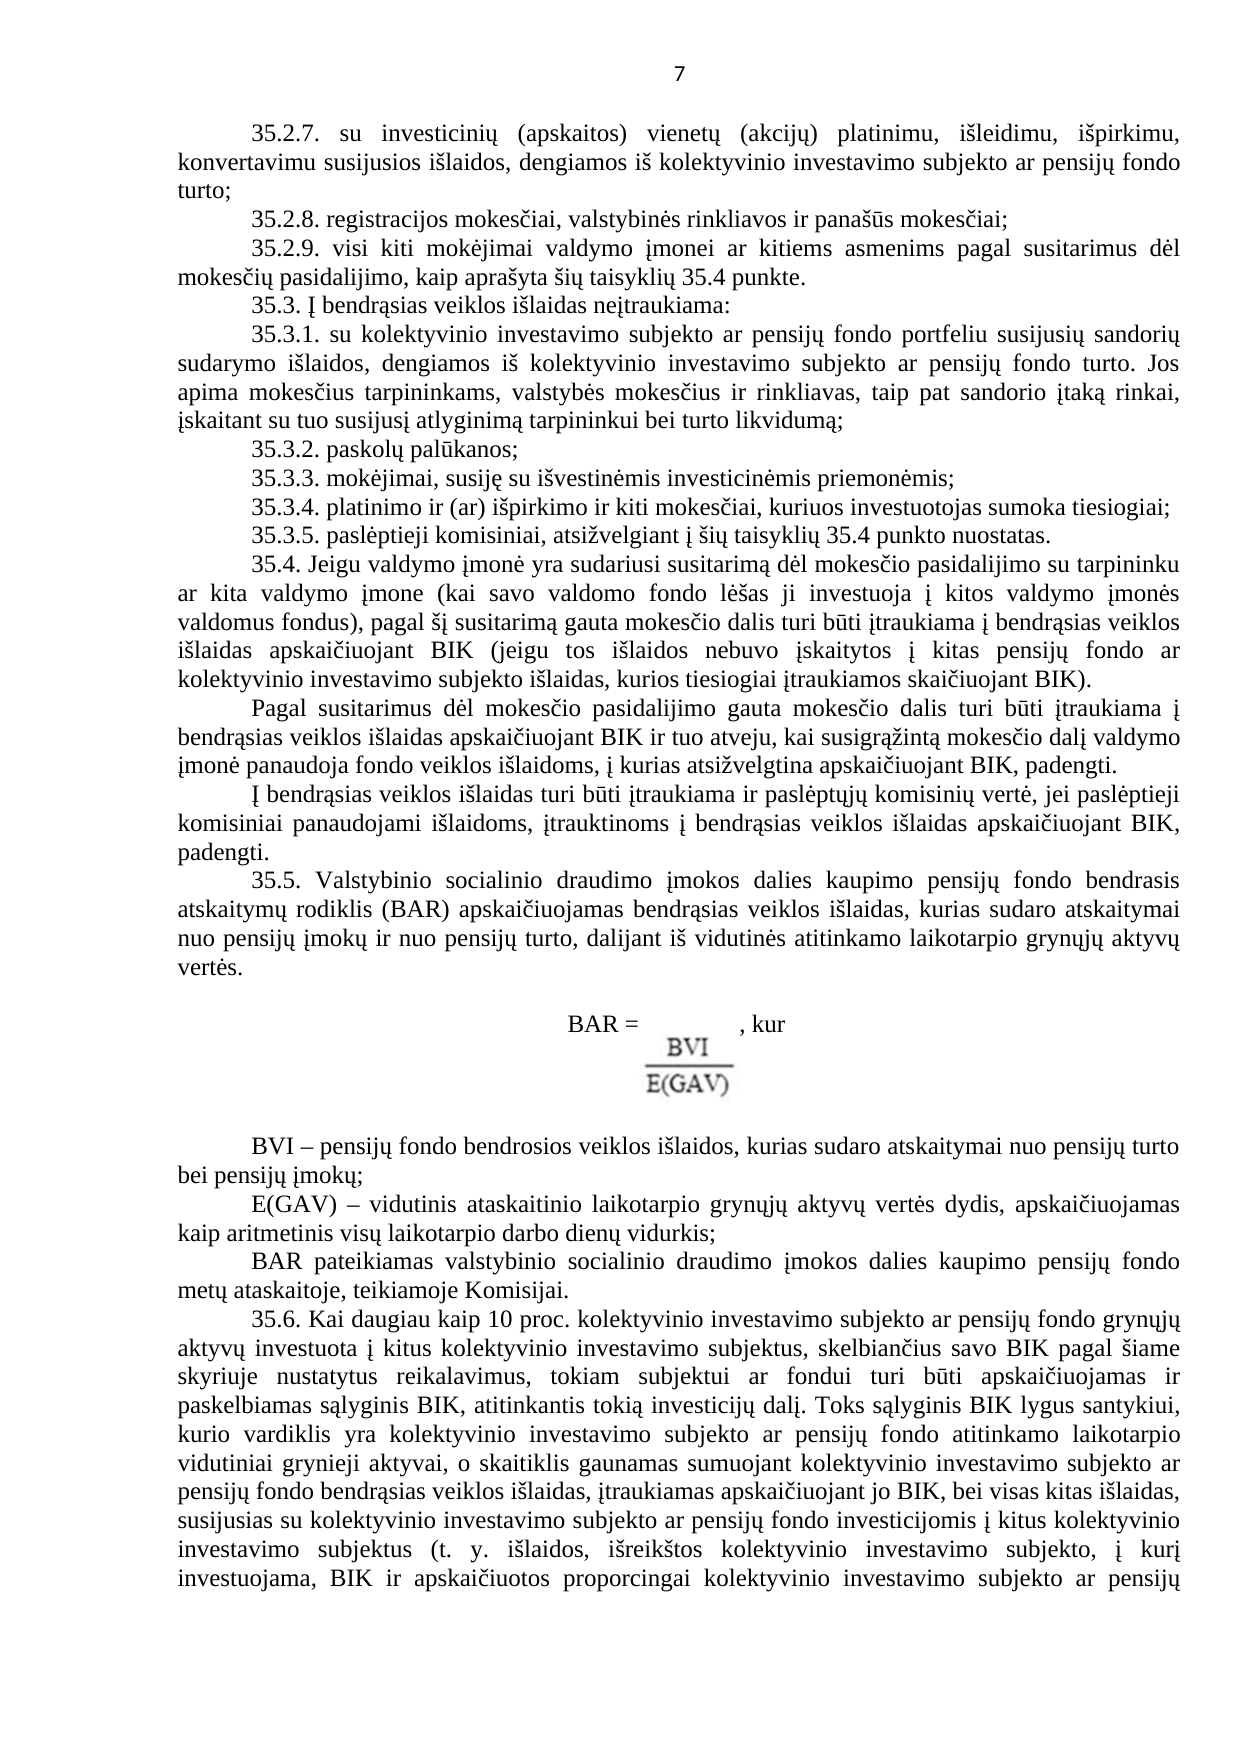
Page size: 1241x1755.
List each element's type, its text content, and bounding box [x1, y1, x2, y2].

text 35.4. Jeigu valdymo įmonė yra sudariusi susitarimą dėl mokesčio pasidalijimo su tarpininku ar kita valdymo įmone (kai savo valdomo fondo lėšas ji investuoja į kitos valdymo įmonės valdomus fondus), pagal šį susitarimą gauta mokesčio dalis turi būti įtraukiama į bendrąsias veiklos išlaidas apskaičiuojant BIK (jeigu tos išlaidos nebuvo įskaitytos į kitas pensijų fondo ar kolektyvinio investavimo subjekto išlaidas, kurios tiesiogiai įtraukiamos skaičiuojant BIK). [177, 549, 1181, 693]
text Į bendrąsias veiklos išlaidas turi būti įtraukiama ir paslėptųjų komisinių vertė, jei paslėptieji komisiniai panaudojami išlaidoms, įtrauktinoms į bendrąsias veiklos išlaidas apskaičiuojant BIK, padengti. [177, 779, 1181, 866]
text BAR =, kur [177, 1009, 1181, 1103]
text 35.3.2. paskolų palūkanos; [177, 434, 1181, 463]
text 35.5. Valstybinio socialinio draudimo įmokos dalies kaupimo pensijų fondo bendrasis atskaitymų rodiklis (BAR) apskaičiuojamas bendrąsias veiklos išlaidas, kurias sudaro atskaitymai nuo pensijų įmokų ir nuo pensijų turto, dalijant iš vidutinės atitinkamo laikotarpio grynųjų aktyvų vertės. [177, 866, 1181, 981]
text BVI – pensijų fondo bendrosios veiklos išlaidos, kurias sudaro atskaitymai nuo pensijų turto bei pensijų įmokų; [177, 1131, 1181, 1189]
text 35.2.9. visi kiti mokėjimai valdymo įmonei ar kitiems asmenims pagal susitarimus dėl mokesčių pasidalijimo, kaip aprašyta šių taisyklių 35.4 punkte. [177, 233, 1181, 291]
text 35.3.1. su kolektyvinio investavimo subjekto ar pensijų fondo portfeliu susijusių sandorių sudarymo išlaidos, dengiamos iš kolektyvinio investavimo subjekto ar pensijų fondo turto. Jos apima mokesčius tarpininkams, valstybės mokesčius ir rinkliavas, taip pat sandorio įtaką rinkai, įskaitant su tuo susijusį atlyginimą tarpininkui bei turto likvidumą; [177, 319, 1181, 434]
text E(GAV) – vidutinis ataskaitinio laikotarpio grynųjų aktyvų vertės dydis, apskaičiuojamas kaip aritmetinis visų laikotarpio darbo dienų vidurkis; [177, 1189, 1181, 1246]
text 35.3.3. mokėjimai, susiję su išvestinėmis investicinėmis priemonėmis; [177, 463, 1181, 492]
text 35.3.5. paslėptieji komisiniai, atsižvelgiant į šių taisyklių 35.4 punkto nuostatas. [177, 521, 1181, 549]
text 35.6. Kai daugiau kaip 10 proc. kolektyvinio investavimo subjekto ar pensijų fondo grynųjų aktyvų investuota į kitus kolektyvinio investavimo subjektus, skelbiančius savo BIK pagal šiame skyriuje nustatytus reikalavimus, tokiam subjektui ar fondui turi būti apskaičiuojamas ir paskelbiamas sąlyginis BIK, atitinkantis tokią investicijų dalį. Toks sąlyginis BIK lygus santykiui, kurio vardiklis yra kolektyvinio investavimo subjekto ar pensijų fondo atitinkamo laikotarpio vidutiniai grynieji aktyvai, o skaitiklis gaunamas sumuojant kolektyvinio investavimo subjekto ar pensijų fondo bendrąsias veiklos išlaidas, įtraukiamas apskaičiuojant jo BIK, bei visas kitas išlaidas, susijusias su kolektyvinio investavimo subjekto ar pensijų fondo investicijomis į kitus kolektyvinio investavimo subjektus (t. y. išlaidos, išreikštos kolektyvinio investavimo subjekto, į kurį investuojama, BIK ir apskaičiuotos proporcingai kolektyvinio investavimo subjekto ar pensijų [177, 1304, 1181, 1591]
text BAR pateikiamas valstybinio socialinio draudimo įmokos dalies kaupimo pensijų fondo metų ataskaitoje, teikiamoje Komisijai. [177, 1246, 1181, 1304]
text 35.2.8. registracijos mokesčiai, valstybinės rinkliavos ir panašūs mokesčiai; [177, 204, 1181, 233]
text 35.3.4. platinimo ir (ar) išpirkimo ir kiti mokesčiai, kuriuos investuotojas sumoka tiesiogiai; [177, 492, 1181, 521]
text 35.3. Į bendrąsias veiklos išlaidas neįtraukiama: [177, 291, 1181, 319]
text Pagal susitarimus dėl mokesčio pasidalijimo gauta mokesčio dalis turi būti įtraukiama į bendrąsias veiklos išlaidas apskaičiuojant BIK ir tuo atveju, kai susigrąžintą mokesčio dalį valdymo įmonė panaudoja fondo veiklos išlaidoms, į kurias atsižvelgtina apskaičiuojant BIK, padengti. [177, 693, 1181, 779]
text 35.2.7. su investicinių (apskaitos) vienetų (akcijų) platinimu, išleidimu, išpirkimu, konvertavimu susijusios išlaidos, dengiamos iš kolektyvinio investavimo subjekto ar pensijų fondo turto; [177, 118, 1181, 204]
